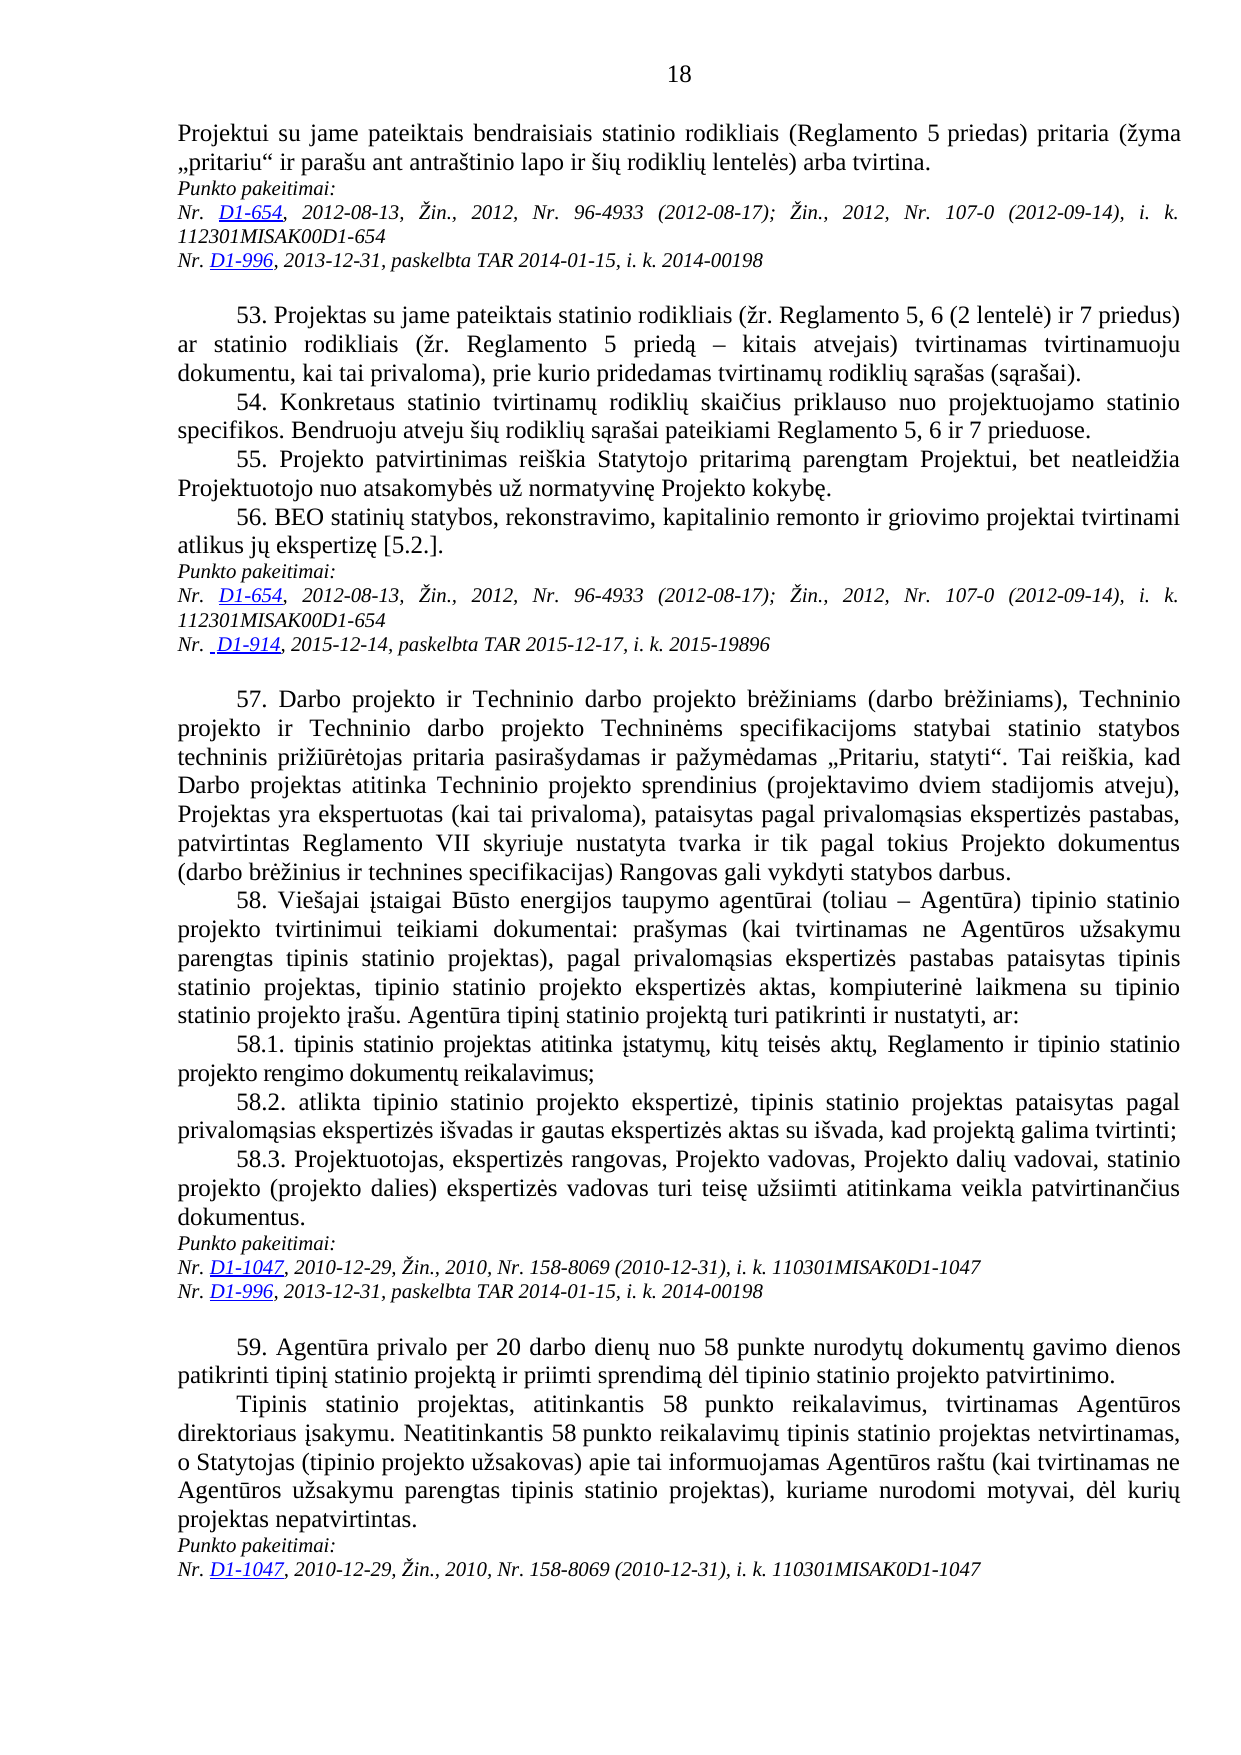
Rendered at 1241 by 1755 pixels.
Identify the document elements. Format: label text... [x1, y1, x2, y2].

text Nr. D1-1047, 2010-12-29, Žin., 2010, Nr. 158-8069 (2010-12-31), i. k. 110301MISAK0D1-1047 [177, 1557, 1181, 1581]
text Punkto pakeitimai: [177, 1533, 1181, 1557]
text Punkto pakeitimai: [177, 176, 1181, 200]
text Nr. D1-654, 2012-08-13, Žin., 2012, Nr. 96-4933 (2012-08-17); Žin., 2012, Nr. 107-0 (2012-09-14), i. k. 112301MISAK00D1-654 [177, 200, 1181, 248]
text 53. Projektas su jame pateiktais statinio rodikliais (žr. Reglamento 5, 6 (2 lentelė) ir 7 priedus) ar statinio rodikliais (žr. Reglamento 5 priedą – kitais atvejais) tvirtinamas tvirtinamuoju dokumentu, kai tai privaloma), prie kurio pridedamas tvirtinamų rodiklių sąrašas (sąrašai). [177, 301, 1181, 387]
text 55. Projekto patvirtinimas reiškia Statytojo pritarimą parengtam Projektui, bet neatleidžia Projektuotojo nuo atsakomybės už normatyvinę Projekto kokybę. [177, 444, 1181, 502]
text 58. Viešajai įstaigai Būsto energijos taupymo agentūrai (toliau – Agentūra) tipinio statinio projekto tvirtinimui teikiami dokumentai: prašymas (kai tvirtinamas ne Agentūros užsakymu parengtas tipinis statinio projektas), pagal privalomąsias ekspertizės pastabas pataisytas tipinis statinio projektas, tipinio statinio projekto ekspertizės aktas, kompiuterinė laikmena su tipinio statinio projekto įrašu. Agentūra tipinį statinio projektą turi patikrinti ir nustatyti, ar: [177, 886, 1181, 1029]
text Nr. D1-996, 2013-12-31, paskelbta TAR 2014-01-15, i. k. 2014-00198 [177, 1279, 1181, 1303]
text Punkto pakeitimai: [177, 559, 1181, 583]
text 59. Agentūra privalo per 20 darbo dienų nuo 58 punkte nurodytų dokumentų gavimo dienos patikrinti tipinį statinio projektą ir priimti sprendimą dėl tipinio statinio projekto patvirtinimo. [177, 1332, 1181, 1389]
text Nr. D1-914, 2015-12-14, paskelbta TAR 2015-12-17, i. k. 2015-19896 [177, 632, 1181, 656]
text Projektui su jame pateiktais bendraisiais statinio rodikliais (Reglamento 5 priedas) pritaria (žyma „pritariu“ ir parašu ant antraštinio lapo ir šių rodiklių lentelės) arba tvirtina. [177, 118, 1181, 176]
text 58.2. atlikta tipinio statinio projekto ekspertizė, tipinis statinio projektas pataisytas pagal privalomąsias ekspertizės išvadas ir gautas ekspertizės aktas su išvada, kad projektą galima tvirtinti; [177, 1087, 1181, 1144]
text 57. Darbo projekto ir Techninio darbo projekto brėžiniams (darbo brėžiniams), Techninio projekto ir Techninio darbo projekto Techninėms specifikacijoms statybai statinio statybos techninis prižiūrėtojas pritaria pasirašydamas ir pažymėdamas „Pritariu, statyti“. Tai reiškia, kad Darbo projektas atitinka Techninio projekto sprendinius (projektavimo dviem stadijomis atveju), Projektas yra ekspertuotas (kai tai privaloma), pataisytas pagal privalomąsias ekspertizės pastabas, patvirtintas Reglamento VII skyriuje nustatyta tvarka ir tik pagal tokius Projekto dokumentus (darbo brėžinius ir technines specifikacijas) Rangovas gali vykdyti statybos darbus. [177, 684, 1181, 886]
text 54. Konkretaus statinio tvirtinamų rodiklių skaičius priklauso nuo projektuojamo statinio specifikos. Bendruoju atveju šių rodiklių sąrašai pateikiami Reglamento 5, 6 ir 7 prieduose. [177, 387, 1181, 444]
text Tipinis statinio projektas, atitinkantis 58 punkto reikalavimus, tvirtinamas Agentūros direktoriaus įsakymu. Neatitinkantis 58 punkto reikalavimų tipinis statinio projektas netvirtinamas, o Statytojas (tipinio projekto užsakovas) apie tai informuojamas Agentūros raštu (kai tvirtinamas ne Agentūros užsakymu parengtas tipinis statinio projektas), kuriame nurodomi motyvai, dėl kurių projektas nepatvirtintas. [177, 1389, 1181, 1533]
text Nr. D1-1047, 2010-12-29, Žin., 2010, Nr. 158-8069 (2010-12-31), i. k. 110301MISAK0D1-1047 [177, 1255, 1181, 1279]
text Punkto pakeitimai: [177, 1231, 1181, 1255]
text 58.3. Projektuotojas, ekspertizės rangovas, Projekto vadovas, Projekto dalių vadovai, statinio projekto (projekto dalies) ekspertizės vadovas turi teisę užsiimti atitinkama veikla patvirtinančius dokumentus. [177, 1144, 1181, 1231]
text Nr. D1-654, 2012-08-13, Žin., 2012, Nr. 96-4933 (2012-08-17); Žin., 2012, Nr. 107-0 (2012-09-14), i. k. 112301MISAK00D1-654 [177, 583, 1181, 632]
text 58.1. tipinis statinio projektas atitinka įstatymų, kitų teisės aktų, Reglamento ir tipinio statinio projekto rengimo dokumentų reikalavimus; [177, 1029, 1181, 1087]
text Nr. D1-996, 2013-12-31, paskelbta TAR 2014-01-15, i. k. 2014-00198 [177, 248, 1181, 272]
text 56. BEO statinių statybos, rekonstravimo, kapitalinio remonto ir griovimo projektai tvirtinami atlikus jų ekspertizę [5.2.]. [177, 502, 1181, 559]
